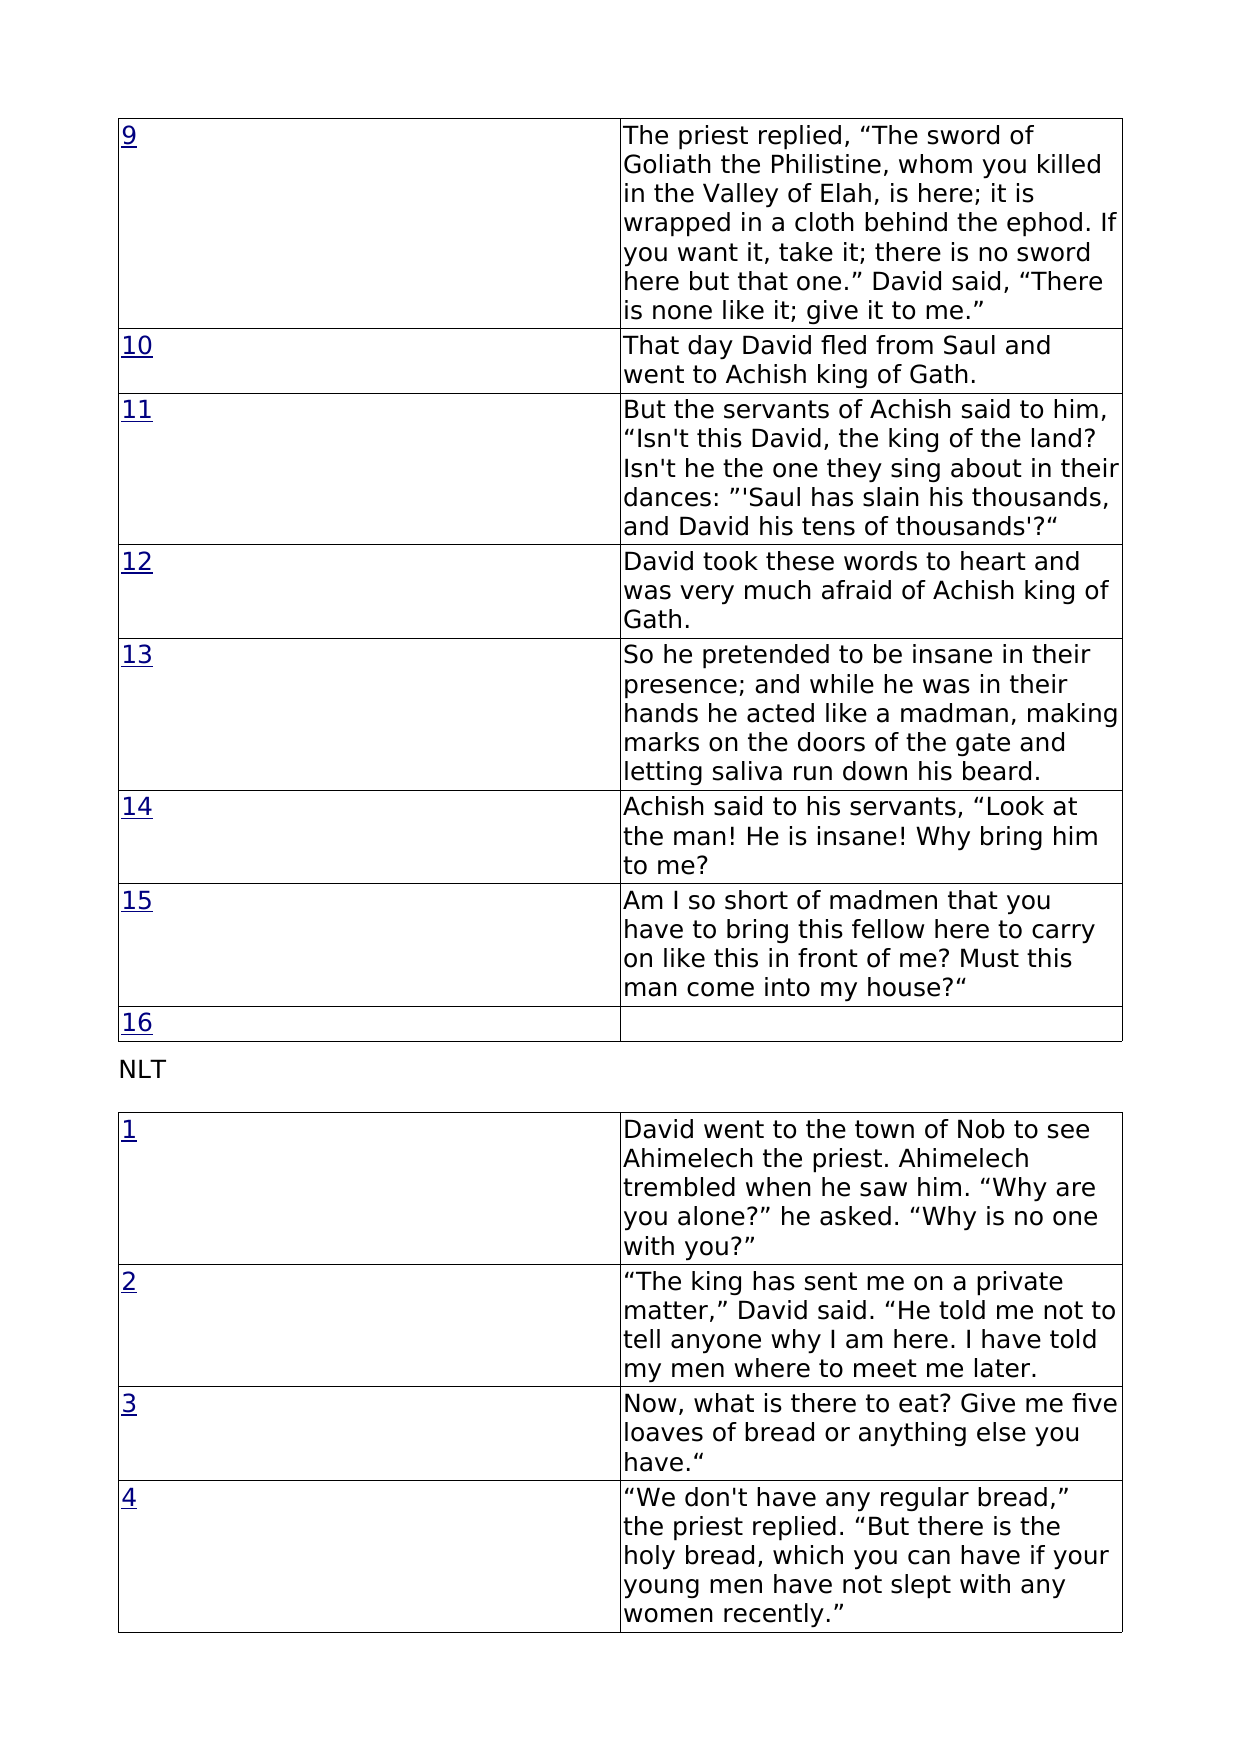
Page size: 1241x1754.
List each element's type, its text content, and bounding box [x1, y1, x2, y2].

table_cell “We don't have any regular bread,” the priest replied. “But there is the holy bread, which you can have if your young men have not slept with any women recently.” [621, 1481, 1122, 1632]
table_cell Am I so short of madmen that you have to bring this fellow here to carry on like this in front of me? Must this man come into my house?“ [621, 884, 1122, 1006]
table_cell “The king has sent me on a private matter,” David said. “He told me not to tell anyone why I am here. I have told my men where to meet me later. [621, 1265, 1122, 1386]
table_cell 12 [119, 545, 620, 638]
table_cell 14 [119, 791, 620, 883]
table_cell That day David fled from Saul and went to Achish king of Gath. [621, 329, 1122, 392]
table_cell The priest replied, “The sword of Goliath the Philistine, whom you killed in the Valley of Elah, is here; it is wrapped in a cloth behind the ephod. If you want it, take it; there is no sword here but that one.” David said, “There is none like it; give it to me.” [621, 119, 1122, 328]
table_cell 3 [119, 1387, 620, 1480]
table_cell Now, what is there to eat? Give me five loaves of bread or anything else you have.“ [621, 1387, 1122, 1480]
table_cell 10 [119, 329, 620, 392]
table_cell 13 [119, 639, 620, 789]
table_cell Achish said to his servants, “Look at the man! He is insane! Why bring him to me? [621, 791, 1122, 883]
table_cell 4 [119, 1481, 620, 1632]
table_cell [621, 1007, 1122, 1041]
table_cell 15 [119, 884, 620, 1006]
table_cell 11 [119, 394, 620, 544]
table_header David went to the town of Nob to see Ahimelech the priest. Ahimelech trembled when he saw him. “Why are you alone?” he asked. “Why is no one with you?” [621, 1113, 1122, 1264]
text NLT [118, 1056, 1122, 1085]
table_cell But the servants of Achish said to him, “Isn't this David, the king of the land? Isn't he the one they sing about in their dances: ”'Saul has slain his thousands, and David his tens of thousands'?“ [621, 394, 1122, 544]
table_cell So he pretended to be insane in their presence; and while he was in their hands he acted like a madman, making marks on the doors of the gate and letting saliva run down his beard. [621, 639, 1122, 789]
table_header 1 [119, 1113, 620, 1264]
table_cell 9 [119, 119, 620, 328]
table_cell 2 [119, 1265, 620, 1386]
table_cell David took these words to heart and was very much afraid of Achish king of Gath. [621, 545, 1122, 638]
table_cell 16 [119, 1007, 620, 1041]
